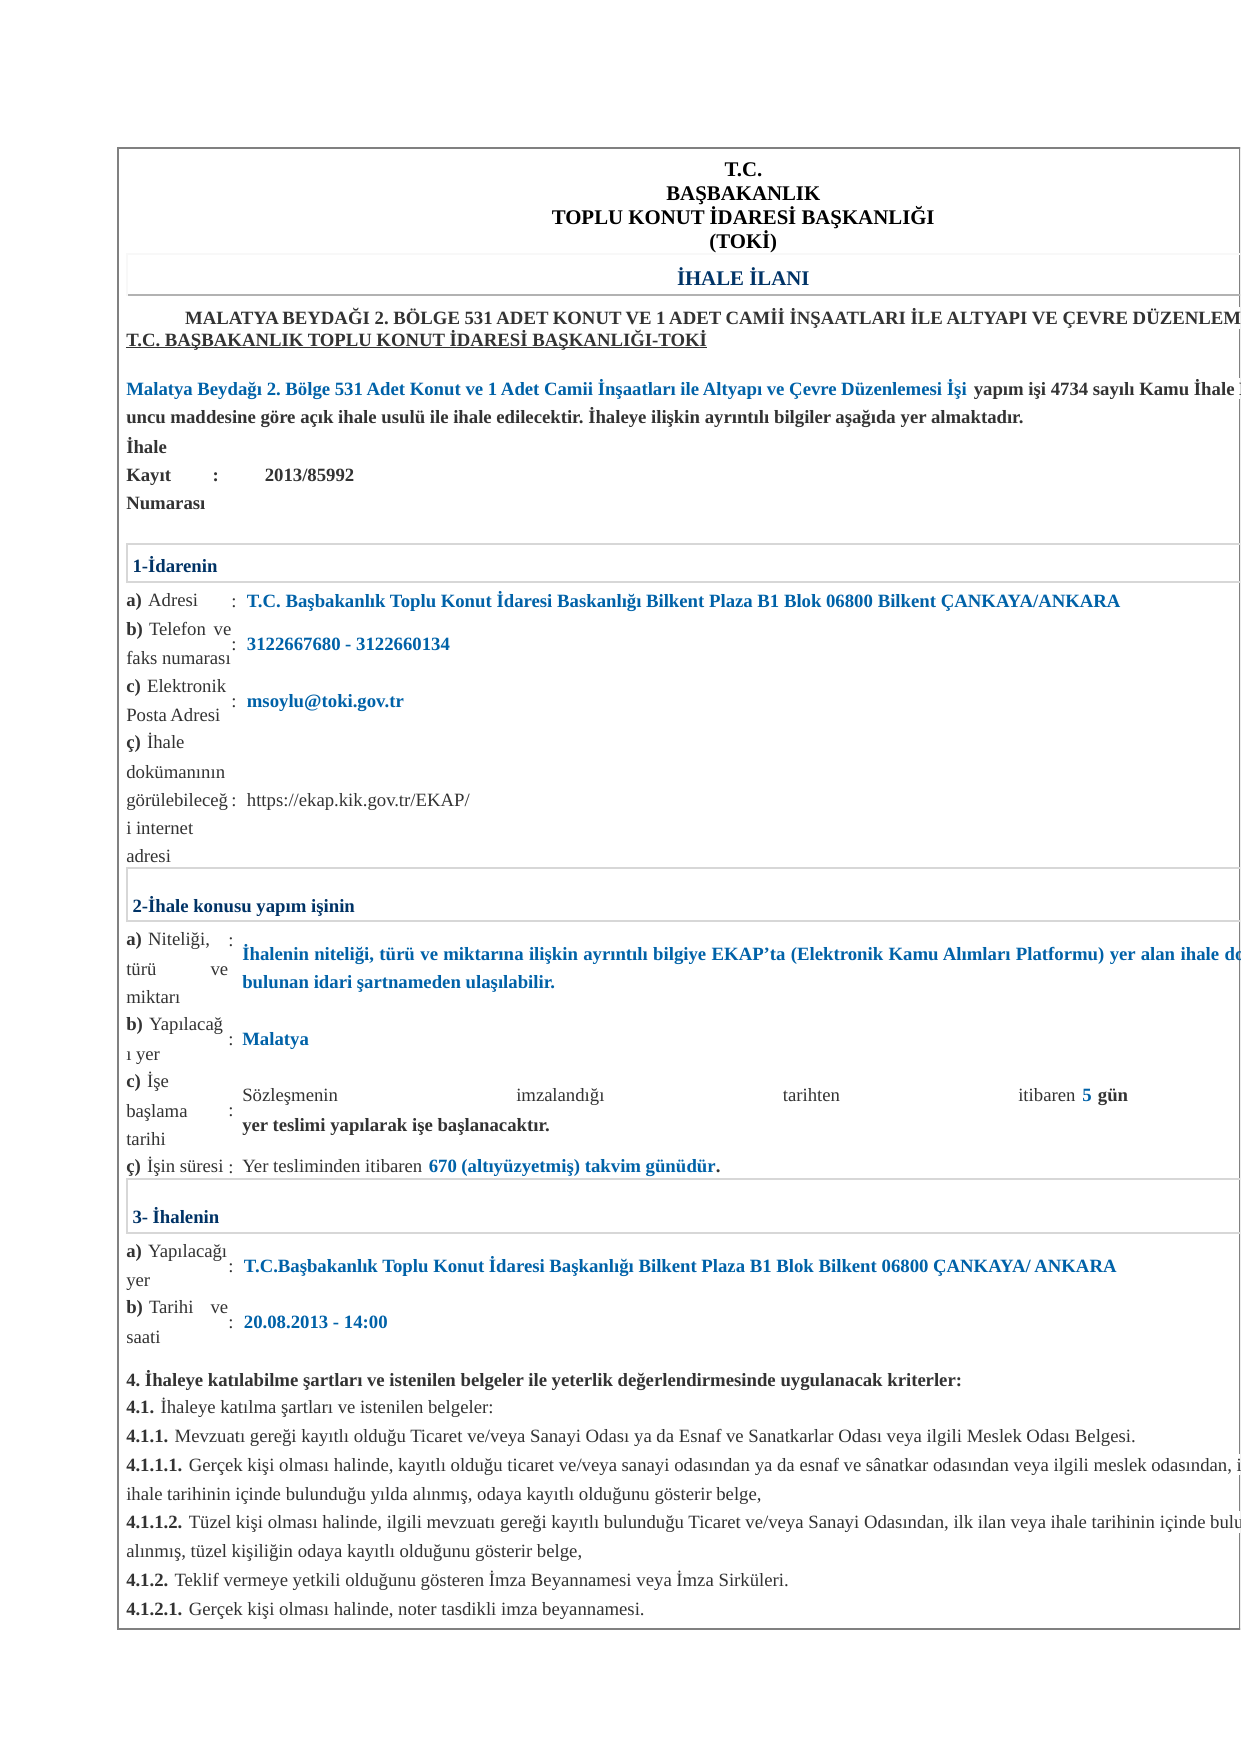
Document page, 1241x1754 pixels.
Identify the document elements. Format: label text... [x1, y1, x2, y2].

table_cell : [231, 612, 247, 669]
table_cell msoylu@toki.gov.tr [247, 669, 1239, 726]
table_header T.C.Başbakanlık Toplu Konut İdaresi Başkanlığı Bilkent Plaza B1 Blok Bilkent 06800 ÇANKAYA/ ANKARA [244, 1234, 1239, 1291]
table_header 2013/85992 [265, 429, 1239, 514]
table_cell : [231, 726, 247, 867]
table_cell ç) İhale dokümanının görülebileceği internet adresi [126, 726, 231, 867]
table_header : [228, 1234, 244, 1291]
table_cell : [231, 669, 247, 726]
table_header : [213, 429, 264, 514]
table_cell 3122667680 - 3122660134 [247, 612, 1239, 669]
table_cell ç) İşin süresi [126, 1149, 228, 1178]
table_header a) Yapılacağı yer [126, 1234, 228, 1291]
table_header a) Niteliği, türü ve miktarı [126, 923, 228, 1007]
table_cell c) Elektronik Posta Adresi [126, 669, 231, 726]
table_cell : [228, 1064, 242, 1149]
table_cell Sözleşmenin imzalandığı tarihten itibaren 5 gün içinde yer teslimi yapılarak işe başlanacaktır. [242, 1064, 1239, 1149]
table_header : [228, 923, 242, 1007]
table_cell https://ekap.kik.gov.tr/EKAP/ [247, 726, 1239, 867]
table_cell : [228, 1008, 242, 1064]
table_header İhale Kayıt Numarası [126, 429, 212, 514]
table_cell Yer tesliminden itibaren 670 (altıyüzyetmiş) takvim günüdür. [242, 1149, 1239, 1178]
table_cell Malatya [242, 1008, 1239, 1064]
table_cell b) Tarihi ve saati [126, 1291, 228, 1347]
table_cell : [231, 583, 247, 612]
table_header 1-İdarenin [128, 545, 1239, 581]
table_cell : [228, 1149, 242, 1178]
table_cell c) İşe başlama tarihi [126, 1064, 228, 1149]
table_cell b) Yapılacağı yer [126, 1008, 228, 1064]
table_cell a) Adresi [126, 583, 231, 612]
table_cell b) Telefon ve faks numarası [126, 612, 231, 669]
table_cell T.C. Başbakanlık Toplu Konut İdaresi Baskanlığı Bilkent Plaza B1 Blok 06800 Bilkent ÇANKAYA/ANKARA [247, 583, 1239, 612]
table_header İhalenin niteliği, türü ve miktarına ilişkin ayrıntılı bilgiye EKAP’ta (Elektronik Kamu Alımları Platformu) yer alan ihale dokümanı içinde bulunan idari şartnameden ulaşılabilir. [242, 923, 1239, 1007]
table_cell : [228, 1291, 244, 1347]
table_cell 20.08.2013 - 14:00 [244, 1291, 1239, 1347]
table_header T.C. BAŞBAKANLIK TOPLU KONUT İDARESİ BAŞKANLIĞI (TOKİ) İHALE İLANI MALATYA BEYDAĞI 2. BÖLGE 531 ADET KONUT VE 1 ADET CAMİİ İNŞAATLARI İLE ALTYAPI VE ÇEVRE DÜZENLEMESİ İŞİ T.C. BAŞBAKANLIK TOPLU KONUT İDARESİ BAŞKANLIĞI-TOKİ Malatya Beydağı 2. Bölge 531 Adet Konut ve 1 Adet Camii İnşaatları ile Altyapı ve Çevre Düzenlemesi İşi yapım işi 4734 sayılı Kamu İhale Kanununun 19 uncu maddesine göre açık ihale usulü ile ihale edilecektir. İhaleye ilişkin ayrıntılı bilgiler aşağıda yer almaktadır. 2-İhale konusu yapım işinin 3- İhalenin 4. İhaleye katılabilme şartları ve istenilen belgeler ile yeterlik değerlendirmesinde uygulanacak kriterler: 4.1. İhaleye katılma şartları ve istenilen belgeler: 4.1.1. Mevzuatı gereği kayıtlı olduğu Ticaret ve/veya Sanayi Odası ya da Esnaf ve Sanatkarlar Odası veya ilgili Meslek Odası Belgesi. 4.1.1.1. Gerçek kişi olması halinde, kayıtlı olduğu ticaret ve/veya sanayi odasından ya da esnaf ve sânatkar odasından veya ilgili meslek odasından, ilk ilan veya ihale tarihinin içinde bulunduğu yılda alınmış, odaya kayıtlı olduğunu gösterir belge, 4.1.1.2. Tüzel kişi olması halinde, ilgili mevzuatı gereği kayıtlı bulunduğu Ticaret ve/veya Sanayi Odasından, ilk ilan veya ihale tarihinin içinde bulunduğu yılda alınmış, tüzel kişiliğin odaya kayıtlı olduğunu gösterir belge, 4.1.2. Teklif vermeye yetkili olduğunu gösteren İmza Beyannamesi veya İmza Sirküleri. 4.1.2.1. Gerçek kişi olması halinde, noter tasdikli imza beyannamesi. 4.1.2.2. Tüzel kişi olması halinde, ilgisine göre tüzel kişiliğin ortakları, üyeleri veya kurucuları ile tüzel kişiliğin yönetimindeki görevlileri belirten son durumu gösterir Ticaret Sicil Gazetesi, bu bilgilerin tamamının bir Ticaret Sicil Gazetesinde bulunmaması halinde, bu bilgilerin tümünü göstermek üzere ilgili Ticaret Sicil Gazeteleri veya bu hususları gösteren belgeler ile tüzel kişiliğin noter tasdikli imza sirküleri, 4.1.3. Şekli ve içeriği İdari Şartnamede belirlenen teklif mektubu. 4.1.4. Şekli ve içeriği İdari Şartnamede belirlenen geçici teminat. 4.1.5İhale konusu işte idarenin onayı ile alt yüklenici çalıştırılabilir. Ancak işin tamamı alt yüklenicilere yaptırılamaz. 4.1.6 Tüzel kişi tarafından iş deneyimi göstermek üzere sunulan belgenin, tüzel kişiliğin yarısından fazla hissesine sahip ortağına ait olması halinde, ticaret ve sanayi odası/ticaret odası bünyesinde bulunan ticaret sicil memurlukları veya yeminli mali müşavir ya da serbest muhasebeci mali müşavir tarafından ilk ilan tarihinden sonra düzenlenen ve düzenlendiği tarihten geriye doğru son bir yıldır kesintisiz olarak bu şartın korunduğunu gösteren belge. 5.Ekonomik açıdan en avantajlı teklif sadece fiyat esasına göre belirlenecektir. 6. İhale yerli ve yabancı tüm isteklilere açıktır. İhale yerli ve yabancı tüm isteklilere açık olup Kamu İhale Kurumu tarafından belirlenen esaslar çerçevesinde yerli istekliler lehine % 15oranında fiyat avantajı uygulanacaktır. 7. İhale dokümanının görülmesi ve satın alınması: 7.1. İhale dokümanı, idarenin adresinde görülebilir ve 1.000 TRY (Türk Lirası) karşılığı T.C.Başbakanlık Toplu Konut İdaresi Başkanlığı adresinden satın alınabilir. 7.2. İhaleye teklif verecek olanların ihale dokümanını satın almaları zorunludur. 8. Teklifler, ihale tarih ve saatine kadar T.C.Başbakanlık Toplu Konut İdaresi Başkanlığı Bilkent Plaza B1 Blok Bilkent 06800 ÇANKAYA/ ANKARA adresine elden teslim edilebileceği gibi, aynı adrese iadeli taahhütlü posta vasıtasıyla da gönderilebilir. 9. İstekliler tekliflerini, anahtar teslimi götürü bedel üzerinden verecektir. İhale sonucu, üzerine ihale yapılan istekliyle anahtar teslimi götürü bedel sözleşme imzalanacaktır. Bu ihalede, işin tamamı için teklif verilecektir. 10. İstekliler teklif ettikleri bedelin %3’ünden az olmamak üzere kendi belirleyecekleri tutarda geçici teminat vereceklerdir. 11. Verilen tekliflerin geçerlilik süresi, ihale tarihinden itibaren 120 (yüzyirmi) takvim günüdür. 12. Konsorsiyum olarak ihaleye teklif verilemez. 13. Diğer hususlar: İhalede Uygulanacak Sınır Değer Katsayısı (N) : 1 [119, 149, 1239, 1628]
